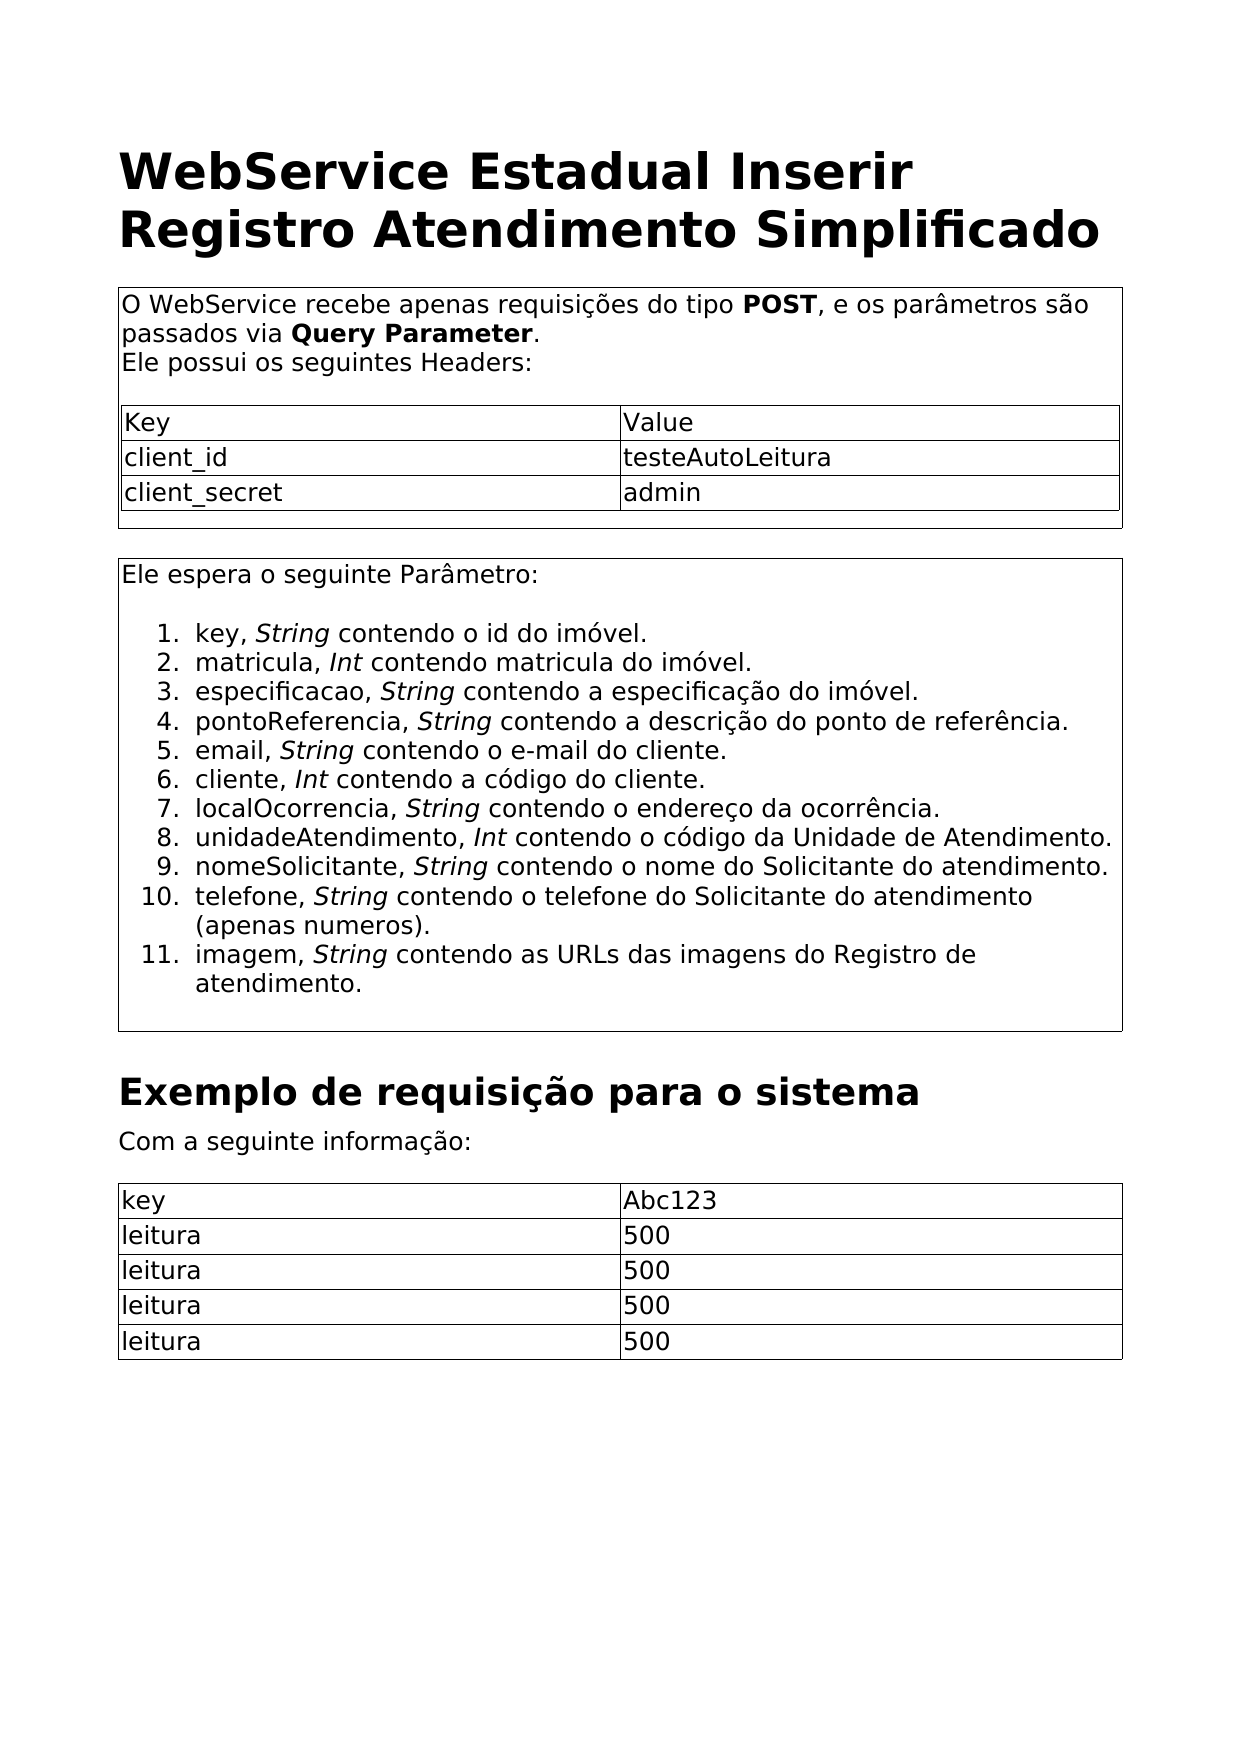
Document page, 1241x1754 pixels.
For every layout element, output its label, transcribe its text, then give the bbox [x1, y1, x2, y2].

table_cell leitura [119, 1255, 620, 1288]
table_cell testeAutoLeitura [621, 441, 1119, 475]
table_header Value [621, 406, 1119, 440]
table_cell 500 [621, 1325, 1122, 1359]
text Com a seguinte informação: [118, 1127, 1122, 1156]
table_cell admin [621, 476, 1119, 510]
table_cell client_secret [122, 476, 620, 510]
table_cell leitura [119, 1219, 620, 1253]
table_header Abc123 [621, 1184, 1122, 1218]
table_cell 500 [621, 1290, 1122, 1324]
table_cell leitura [119, 1290, 620, 1324]
table_header Ele espera o seguinte Parâmetro: key, String contendo o id do imóvel. matricula, Int contendo matricula do imóvel. especificacao, String contendo a especificação do imóvel. pontoReferencia, String contendo a descrição do ponto de referência. email, String contendo o e-mail do cliente. cliente, Int contendo a código do cliente. localOcorrencia, String contendo o endereço da ocorrência. unidadeAtendimento, Int contendo o código da Unidade de Atendimento. nomeSolicitante, String contendo o nome do Solicitante do atendimento. telefone, String contendo o telefone do Solicitante do atendimento (apenas numeros). imagem, String contendo as URLs das imagens do Registro de atendimento. [119, 559, 1122, 1031]
subtitle Exemplo de requisição para o sistema [118, 1071, 1122, 1114]
table_header O WebService recebe apenas requisições do tipo POST, e os parâmetros são passados via Query Parameter. Ele possui os seguintes Headers: [119, 288, 1122, 528]
table_header key [119, 1184, 620, 1218]
table_cell 500 [621, 1219, 1122, 1253]
table_cell client_id [122, 441, 620, 475]
table_cell leitura [119, 1325, 620, 1359]
table_header Key [122, 406, 620, 440]
subtitle WebService Estadual Inserir Registro Atendimento Simplificado [118, 143, 1122, 259]
table_cell 500 [621, 1255, 1122, 1288]
